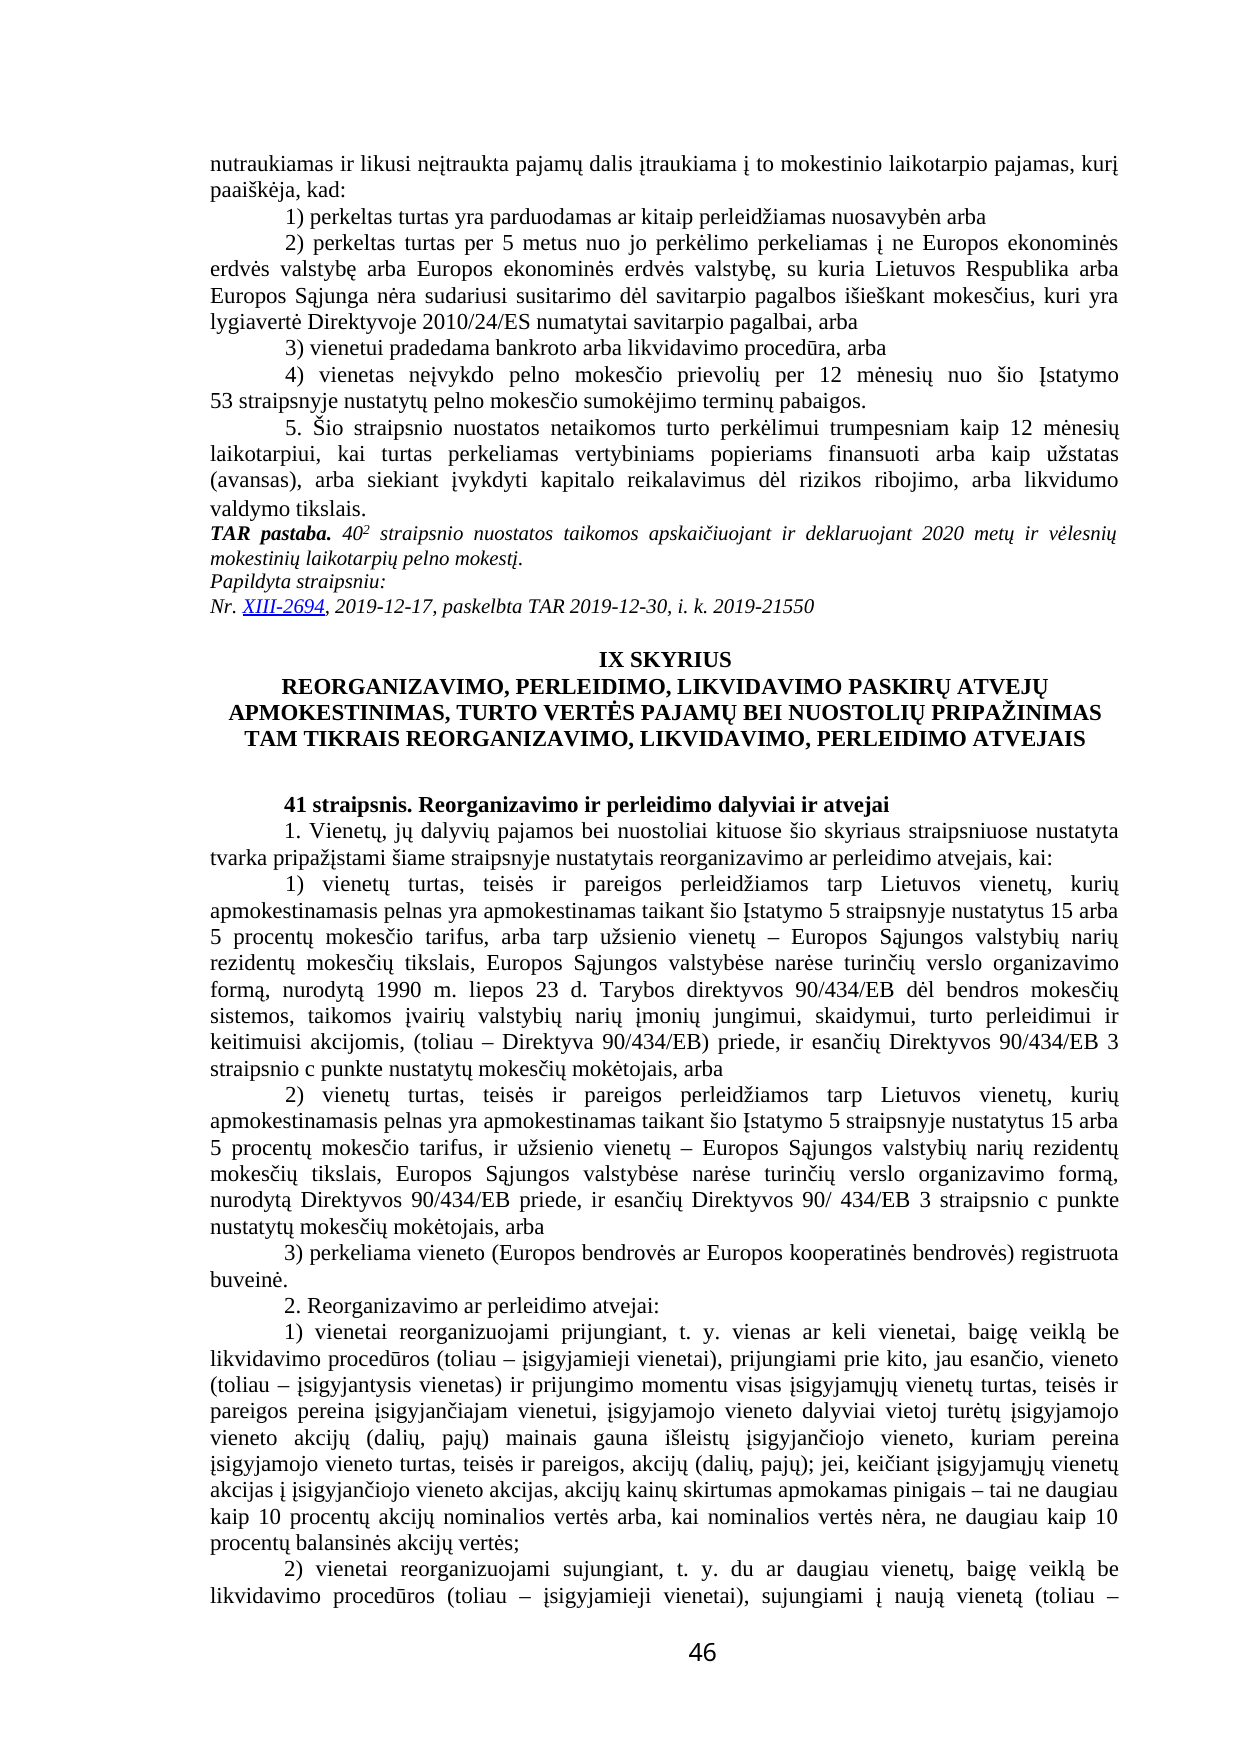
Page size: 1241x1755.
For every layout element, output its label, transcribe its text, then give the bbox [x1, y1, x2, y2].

text REORGANIZAVIMO, PERLEIDIMO, LIKVIDAVIMO PASKIRŲ ATVEJŲ APMOKESTINIMAS, TURTO VERTĖS PAJAMŲ BEI NUOSTOLIŲ PRIPAŽINIMAS TAM TIKRAIS REORGANIZAVIMO, LIKVIDAVIMO, PERLEIDIMO ATVEJAIS [210, 673, 1120, 752]
text 1. Vienetų, jų dalyvių pajamos bei nuostoliai kituose šio skyriaus straipsniuose nustatyta tvarka pripažįstami šiame straipsnyje nustatytais reorganizavimo ar perleidimo atvejais, kai: [210, 818, 1120, 870]
text 2) vienetų turtas, teisės ir pareigos perleidžiamos tarp Lietuvos vienetų, kurių apmokestinamasis pelnas yra apmokestinamas taikant šio Įstatymo 5 straipsnyje nustatytus 15 arba 5 procentų mokesčio tarifus, ir užsienio vienetų – Europos Sąjungos valstybių narių rezidentų mokesčių tikslais, Europos Sąjungos valstybėse narėse turinčių verslo organizavimo formą, nurodytą Direktyvos 90/434/EB priede, ir esančių Direktyvos 90/ 434/EB 3 straipsnio c punkte nustatytų mokesčių mokėtojais, arba [210, 1081, 1120, 1239]
text 5. Šio straipsnio nuostatos netaikomos turto perkėlimui trumpesniam kaip 12 mėnesių laikotarpiui, kai turtas perkeliamas vertybiniams popieriams finansuoti arba kaip užstatas (avansas), arba siekiant įvykdyti kapitalo reikalavimus dėl rizikos ribojimo, arba likvidumo valdymo tikslais. [210, 413, 1120, 521]
text nutraukiamas ir likusi neįtraukta pajamų dalis įtraukiama į to mokestinio laikotarpio pajamas, kurį paaiškėja, kad: [210, 150, 1120, 203]
text Papildyta straipsniu: [210, 569, 1120, 593]
text 1) vienetų turtas, teisės ir pareigos perleidžiamos tarp Lietuvos vienetų, kurių apmokestinamasis pelnas yra apmokestinamas taikant šio Įstatymo 5 straipsnyje nustatytus 15 arba 5 procentų mokesčio tarifus, arba tarp užsienio vienetų – Europos Sąjungos valstybių narių rezidentų mokesčių tikslais, Europos Sąjungos valstybėse narėse turinčių verslo organizavimo formą, nurodytą 1990 m. liepos 23 d. Tarybos direktyvos 90/434/EB dėl bendros mokesčių sistemos, taikomos įvairių valstybių narių įmonių jungimui, skaidymui, turto perleidimui ir keitimuisi akcijomis, (toliau – Direktyva 90/434/EB) priede, ir esančių Direktyvos 90/434/EB 3 straipsnio c punkte nustatytų mokesčių mokėtojais, arba [210, 870, 1120, 1081]
text TAR pastaba. 402 straipsnio nuostatos taikomos apskaičiuojant ir deklaruojant 2020 metų ir vėlesnių mokestinių laikotarpių pelno mokestį. [210, 521, 1120, 569]
text IX SKYRIUS [210, 646, 1120, 673]
text 2) perkeltas turtas per 5 metus nuo jo perkėlimo perkeliamas į ne Europos ekonominės erdvės valstybę arba Europos ekonominės erdvės valstybę, su kuria Lietuvos Respublika arba Europos Sąjunga nėra sudariusi susitarimo dėl savitarpio pagalbos išieškant mokesčius, kuri yra lygiavertė Direktyvoje 2010/24/ES numatytai savitarpio pagalbai, arba [210, 229, 1120, 334]
text Nr. XIII-2694, 2019-12-17, paskelbta TAR 2019-12-30, i. k. 2019-21550 [210, 593, 1120, 618]
text 1) perkeltas turtas yra parduodamas ar kitaip perleidžiamas nuosavybėn arba [210, 203, 1120, 229]
text 3) perkeliama vieneto (Europos bendrovės ar Europos kooperatinės bendrovės) registruota buveinė. [210, 1239, 1120, 1292]
text 1) vienetai reorganizuojami prijungiant, t. y. vienas ar keli vienetai, baigę veiklą be likvidavimo procedūros (toliau – įsigyjamieji vienetai), prijungiami prie kito, jau esančio, vieneto (toliau – įsigyjantysis vienetas) ir prijungimo momentu visas įsigyjamųjų vienetų turtas, teisės ir pareigos pereina įsigyjančiajam vienetui, įsigyjamojo vieneto dalyviai vietoj turėtų įsigyjamojo vieneto akcijų (dalių, pajų) mainais gauna išleistų įsigyjančiojo vieneto, kuriam pereina įsigyjamojo vieneto turtas, teisės ir pareigos, akcijų (dalių, pajų); jei, keičiant įsigyjamųjų vienetų akcijas į įsigyjančiojo vieneto akcijas, akcijų kainų skirtumas apmokamas pinigais – tai ne daugiau kaip 10 procentų akcijų nominalios vertės arba, kai nominalios vertės nėra, ne daugiau kaip 10 procentų balansinės akcijų vertės; [210, 1318, 1120, 1556]
text 2. Reorganizavimo ar perleidimo atvejai: [210, 1292, 1120, 1318]
text 2) vienetai reorganizuojami sujungiant, t. y. du ar daugiau vienetų, baigę veiklą be likvidavimo procedūros (toliau – įsigyjamieji vienetai), sujungiami į naują vienetą (toliau – [210, 1556, 1120, 1608]
text 3) vienetui pradedama bankroto arba likvidavimo procedūra, arba [210, 334, 1120, 361]
text 41 straipsnis. Reorganizavimo ir perleidimo dalyviai ir atvejai [210, 791, 1120, 818]
text 4) vienetas neįvykdo pelno mokesčio prievolių per 12 mėnesių nuo šio Įstatymo 53 straipsnyje nustatytų pelno mokesčio sumokėjimo terminų pabaigos. [210, 361, 1120, 413]
